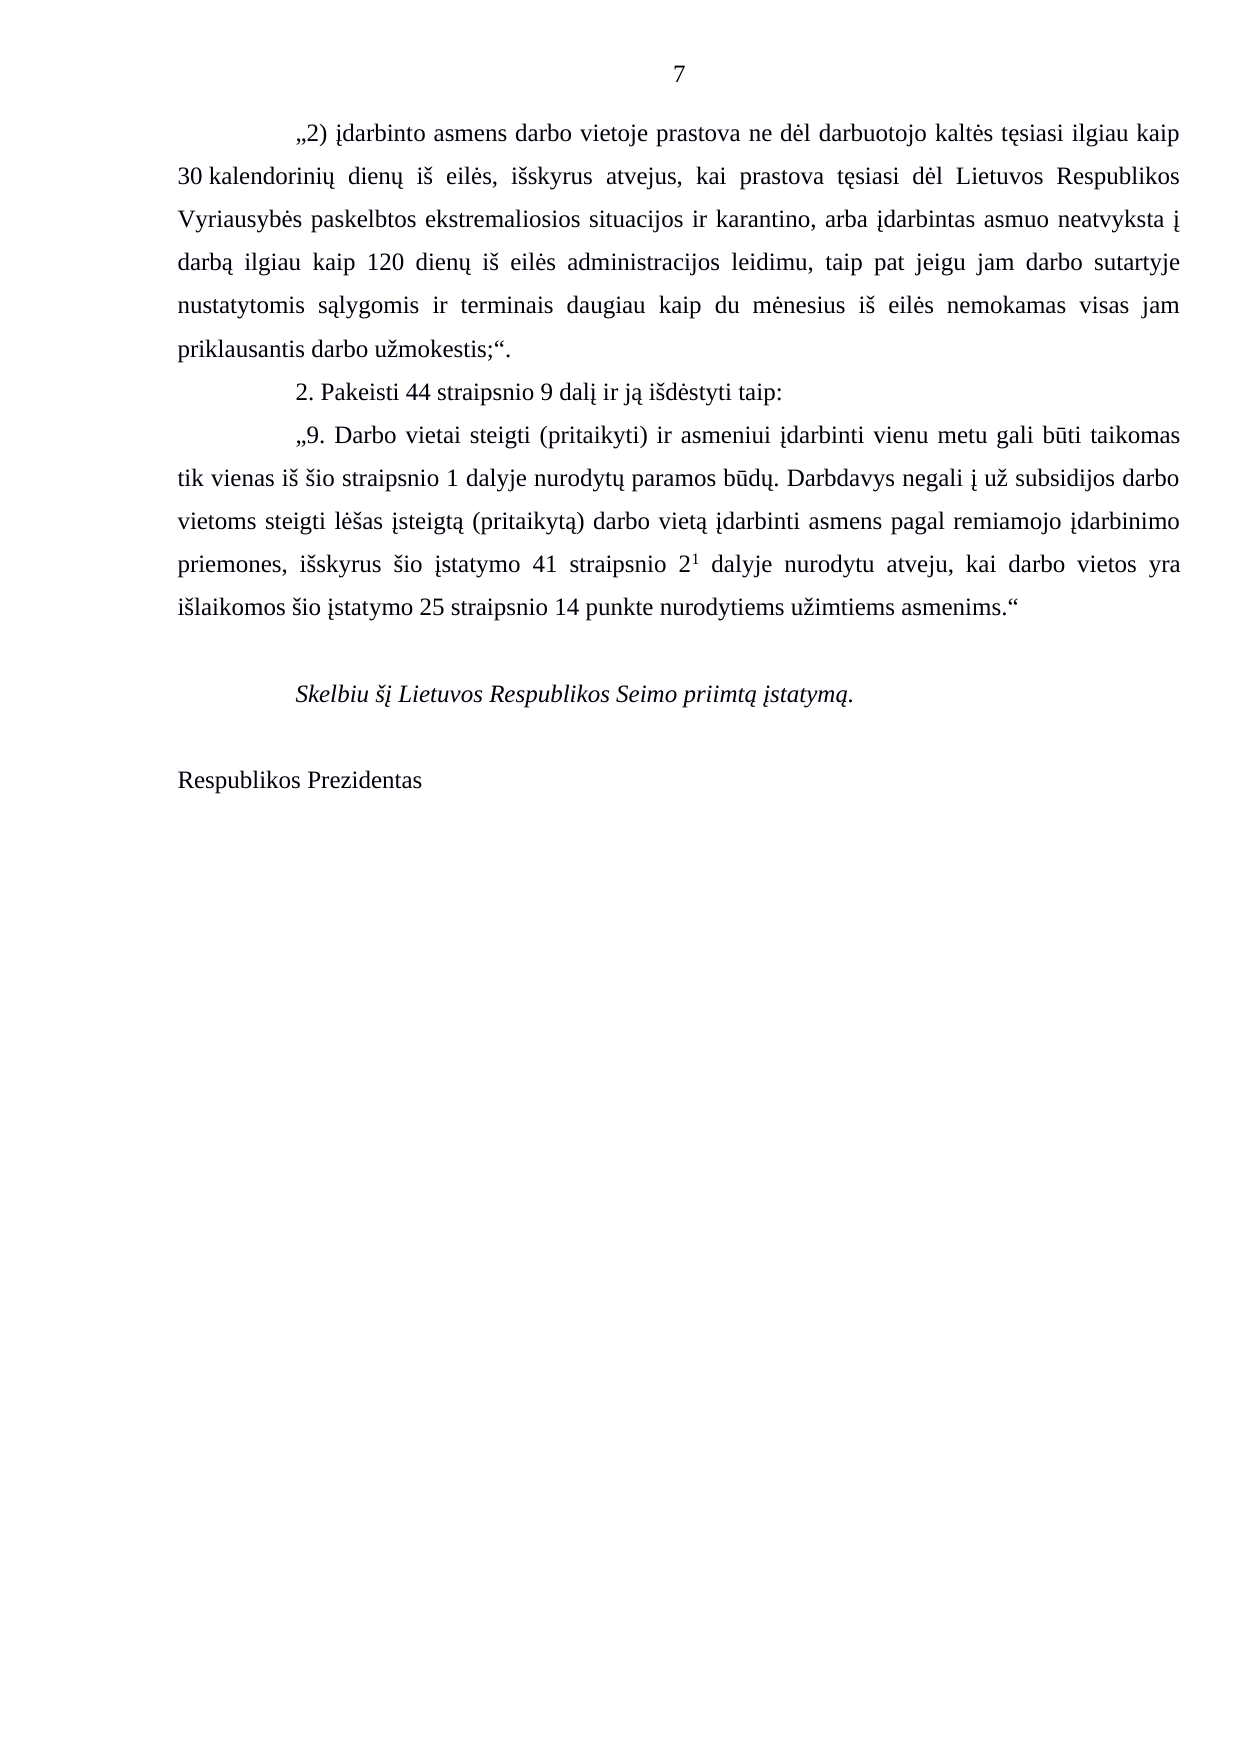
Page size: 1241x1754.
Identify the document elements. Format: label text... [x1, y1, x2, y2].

text Skelbiu šį Lietuvos Respublikos Seimo priimtą įstatymą. [177, 679, 1181, 707]
text „2) įdarbinto asmens darbo vietoje prastova ne dėl darbuotojo kaltės tęsiasi ilgiau kaip 30 kalendorinių dienų iš eilės, išskyrus atvejus, kai prastova tęsiasi dėl Lietuvos Respublikos Vyriausybės paskelbtos ekstremaliosios situacijos ir karantino, arba įdarbintas asmuo neatvyksta į darbą ilgiau kaip 120 dienų iš eilės administracijos leidimu, taip pat jeigu jam darbo sutartyje nustatytomis sąlygomis ir terminais daugiau kaip du mėnesius iš eilės nemokamas visas jam priklausantis darbo užmokestis;“. [177, 118, 1181, 362]
text Respublikos Prezidentas [177, 765, 1181, 794]
text 2. Pakeisti 44 straipsnio 9 dalį ir ją išdėstyti taip: [177, 377, 1181, 406]
text „9. Darbo vietai steigti (pritaikyti) ir asmeniui įdarbinti vienu metu gali būti taikomas tik vienas iš šio straipsnio 1 dalyje nurodytų paramos būdų. Darbdavys negali į už subsidijos darbo vietoms steigti lėšas įsteigtą (pritaikytą) darbo vietą įdarbinti asmens pagal remiamojo įdarbinimo priemones, išskyrus šio įstatymo 41 straipsnio 21 dalyje nurodytu atveju, kai darbo vietos yra išlaikomos šio įstatymo 25 straipsnio 14 punkte nurodytiems užimtiems asmenims.“ [177, 420, 1181, 621]
